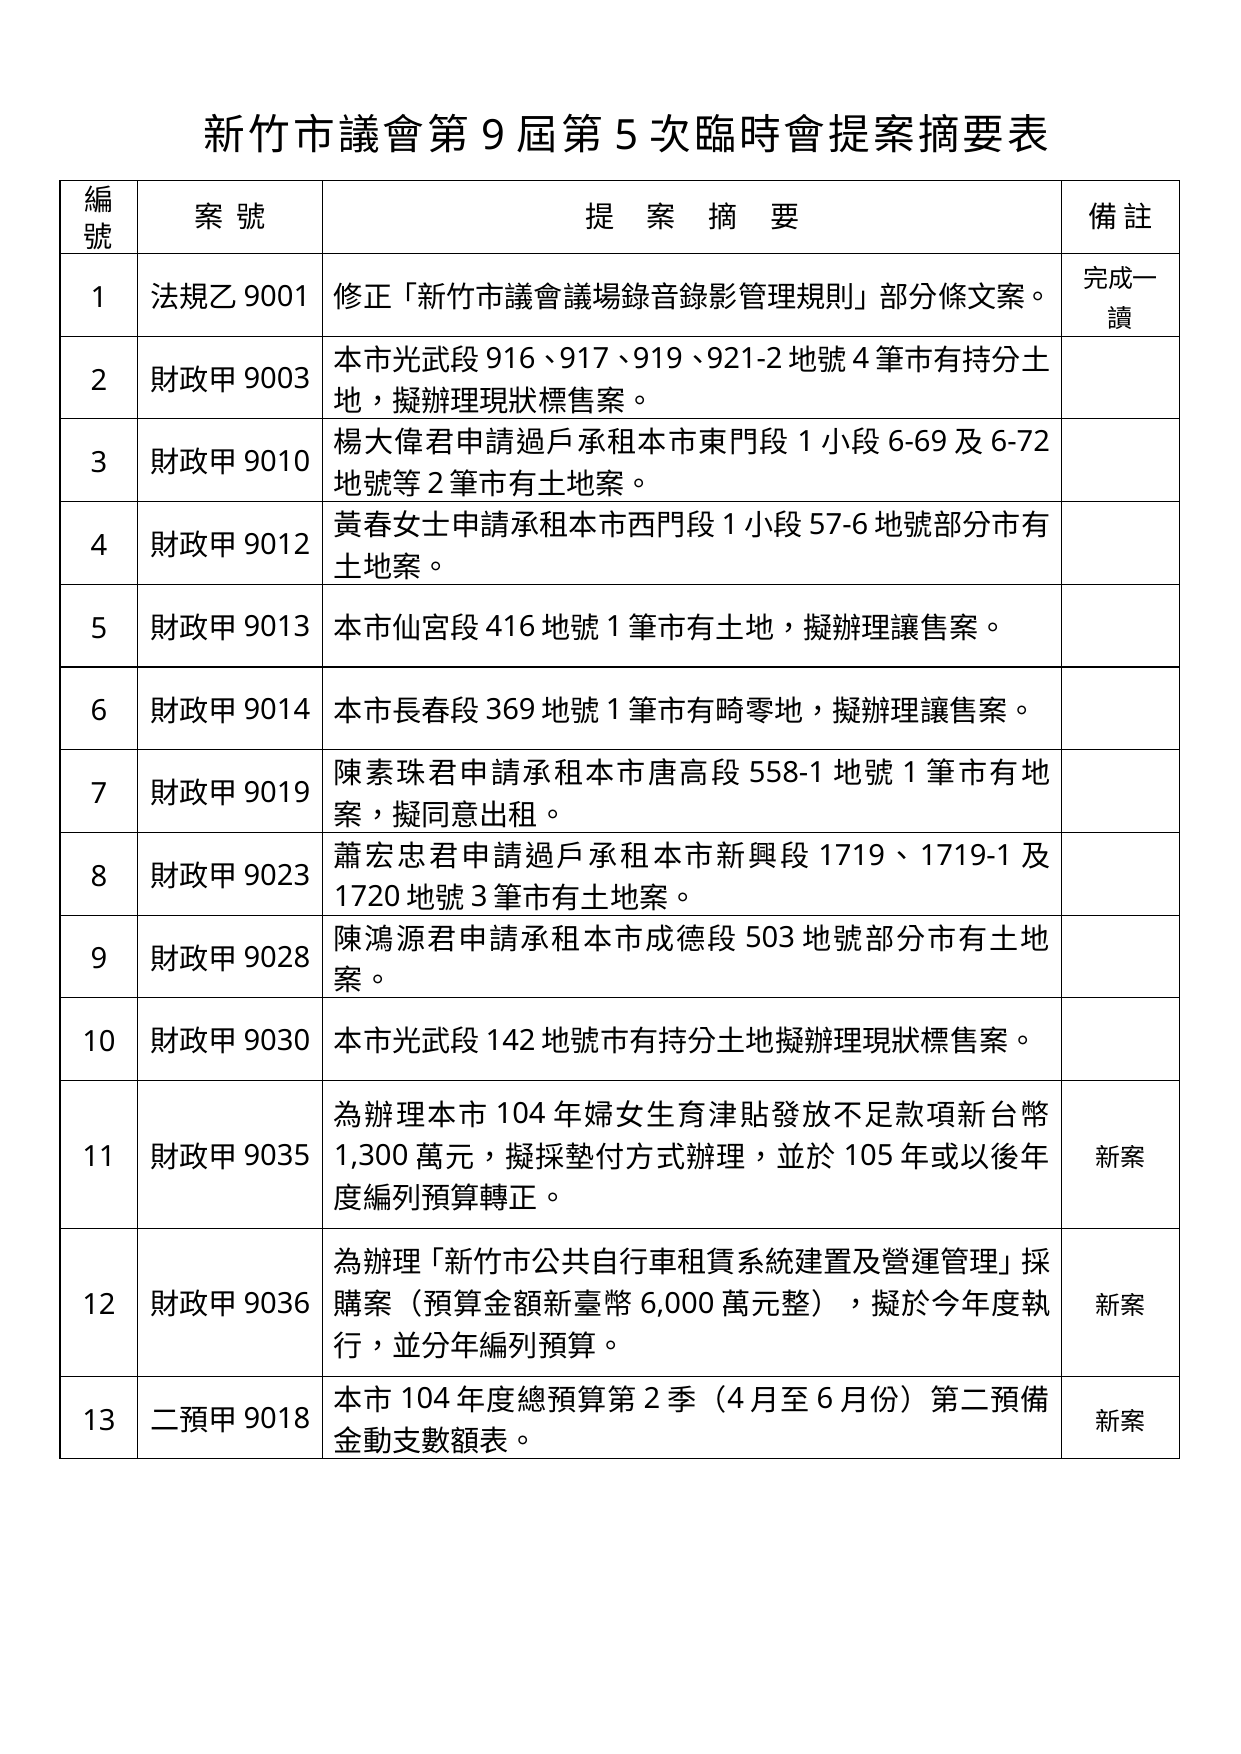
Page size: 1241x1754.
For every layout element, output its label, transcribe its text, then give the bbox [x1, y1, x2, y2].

table_cell 財政甲9019 [138, 750, 322, 832]
table_cell 新案 [1062, 1229, 1179, 1376]
table_cell 12 [61, 1229, 137, 1376]
table_cell 9 [61, 916, 137, 997]
table_cell 財政甲9013 [138, 585, 322, 666]
table_cell 陳鴻源君申請承租本市成德段503地號部分市有土地案。 [323, 916, 1061, 997]
table_cell [1062, 833, 1179, 914]
table_cell 本市光武段142地號巿有持分土地擬辦理現狀標售案。 [323, 998, 1061, 1080]
table_cell 黃春女士申請承租本市西門段1小段57-6地號部分市有土地案。 [323, 502, 1061, 584]
table_cell 編號 [61, 181, 137, 253]
table_header 新竹市議會第9屆第5次臨時會提案摘要表 [60, 106, 1179, 180]
table_cell 財政甲9035 [138, 1081, 322, 1228]
table_cell 7 [61, 750, 137, 832]
table_cell 新案 [1062, 1081, 1179, 1228]
table_cell 法規乙9001 [138, 254, 322, 336]
table_cell 4 [61, 502, 137, 584]
table_cell 陳素珠君申請承租本市唐高段558-1地號1筆市有地案，擬同意出租。 [323, 750, 1061, 832]
table_cell [1062, 419, 1179, 501]
table_cell 3 [61, 419, 137, 501]
table_cell 財政甲9036 [138, 1229, 322, 1376]
table_cell 案 號 [138, 181, 322, 253]
table_cell 1 [61, 254, 137, 336]
table_cell 財政甲9023 [138, 833, 322, 914]
table_cell 財政甲9012 [138, 502, 322, 584]
table_cell 為辦理本市104年婦女生育津貼發放不足款項新台幣1,300萬元，擬採墊付方式辦理，並於105年或以後年度編列預算轉正。 [323, 1081, 1061, 1228]
table_cell [1062, 337, 1179, 418]
table_cell 新案 [1062, 1377, 1179, 1458]
table_cell 財政甲9028 [138, 916, 322, 997]
table_cell 財政甲9010 [138, 419, 322, 501]
table_cell 提 案 摘 要 [323, 181, 1061, 253]
table_cell 蕭宏忠君申請過戶承租本市新興段1719、1719-1及1720地號3筆市有土地案。 [323, 833, 1061, 914]
table_cell 本市長春段369地號1筆市有畸零地，擬辦理讓售案。 [323, 668, 1061, 749]
table_cell 財政甲9003 [138, 337, 322, 418]
table_cell 6 [61, 668, 137, 749]
table_cell 本市104年度總預算第2季（4月至6月份）第二預備金動支數額表。 [323, 1377, 1061, 1458]
table_cell 財政甲9030 [138, 998, 322, 1080]
table_cell 本市光武段916、917、919、921-2地號4筆巿有持分土地，擬辦理現狀標售案。 [323, 337, 1061, 418]
table_cell [1062, 998, 1179, 1080]
table_cell 為辦理「新竹市公共自行車租賃系統建置及營運管理」採購案（預算金額新臺幣6,000萬元整），擬於今年度執行，並分年編列預算。 [323, 1229, 1061, 1376]
table_cell 本市仙宮段416地號1筆市有土地，擬辦理讓售案。 [323, 585, 1061, 666]
table_cell 楊大偉君申請過戶承租本市東門段1小段6-69及6-72地號等2筆市有土地案。 [323, 419, 1061, 501]
table_cell 11 [61, 1081, 137, 1228]
table_cell [1062, 750, 1179, 832]
table_cell 修正「新竹市議會議場錄音錄影管理規則」部分條文案。 [323, 254, 1061, 336]
table_cell [1062, 916, 1179, 997]
table_cell 完成一讀 [1062, 254, 1179, 336]
table_cell 二預甲9018 [138, 1377, 322, 1458]
table_cell [1062, 585, 1179, 666]
table_cell 備 註 [1062, 181, 1179, 253]
table_cell 8 [61, 833, 137, 914]
table_cell 5 [61, 585, 137, 666]
table_cell [1062, 668, 1179, 749]
table_cell 財政甲9014 [138, 668, 322, 749]
table_cell [1062, 502, 1179, 584]
table_cell 13 [61, 1377, 137, 1458]
table_cell 2 [61, 337, 137, 418]
table_cell 10 [61, 998, 137, 1080]
